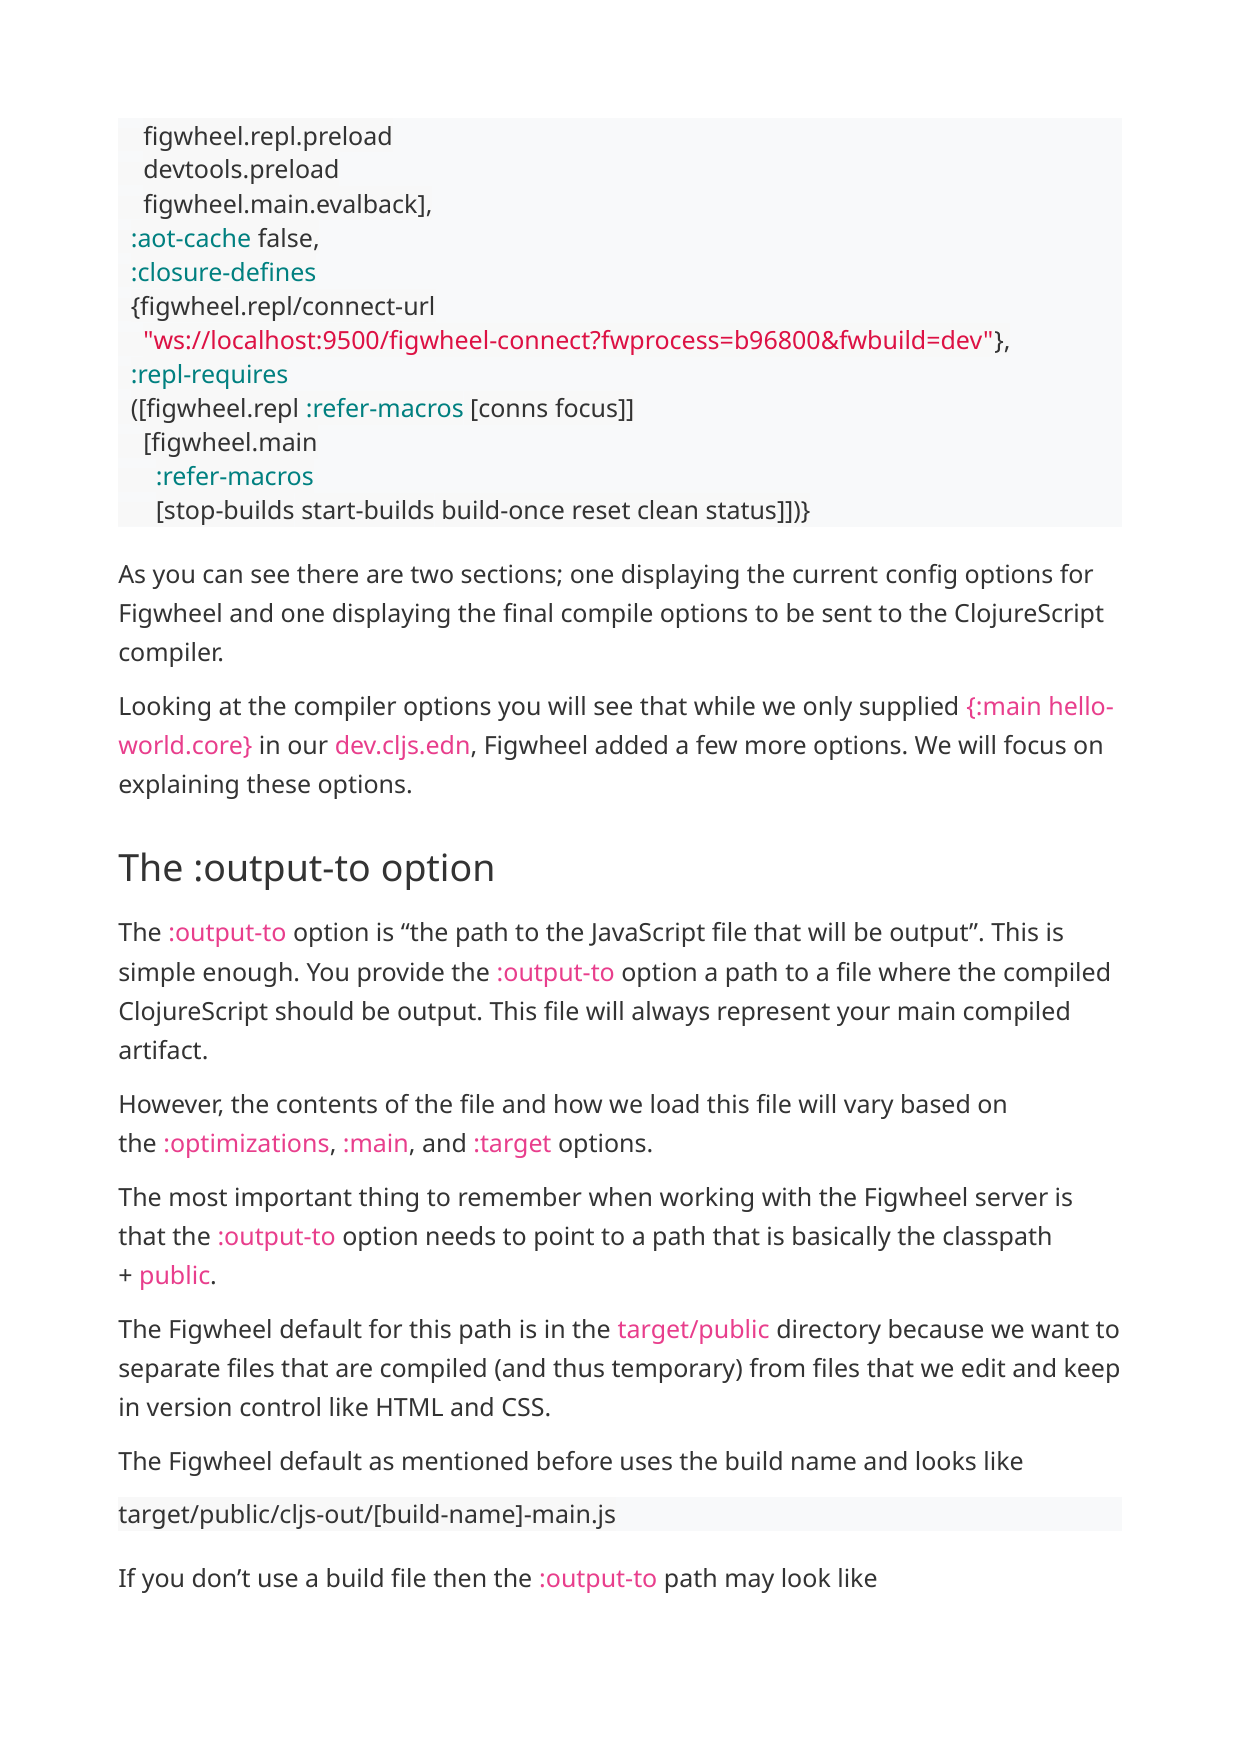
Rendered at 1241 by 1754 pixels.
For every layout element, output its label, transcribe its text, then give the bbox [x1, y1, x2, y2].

text :repl-requires [118, 357, 1122, 391]
text If you don’t use a build file then the :output-to path may look like [118, 1561, 1122, 1595]
text The :output-to option is “the path to the JavaScript file that will be output”. This is simple enough. You provide the :output-to option a path to a file where the compiled ClojureScript should be output. This file will always represent your main compiled artifact. [118, 915, 1122, 1067]
text [stop-builds start-builds build-once reset clean status]])} [118, 493, 1122, 527]
text "ws://localhost:9500/figwheel-connect?fwprocess=b96800&fwbuild=dev"}, [118, 322, 1122, 357]
text As you can see there are two sections; one displaying the current config options for Figwheel and one displaying the final compile options to be sent to the ClojureScript compiler. [118, 556, 1122, 669]
subtitle The :output-to option [118, 841, 1122, 892]
text [figwheel.main [118, 425, 1122, 459]
text The Figwheel default for this path is in the target/public directory because we want to separate files that are compiled (and thus temporary) from files that we edit and keep in version control like HTML and CSS. [118, 1311, 1122, 1424]
text figwheel.repl.preload [118, 118, 1122, 152]
text Looking at the compiler options you will see that while we only supplied {:main hello-world.core} in our dev.cljs.edn, Figwheel added a few more options. We will focus on explaining these options. [118, 688, 1122, 801]
text target/public/cljs-out/[build-name]-main.js [118, 1497, 1122, 1531]
text However, the contents of the file and how we load this file will vary based on the :optimizations, :main, and :target options. [118, 1086, 1122, 1159]
text :refer-macros [118, 459, 1122, 493]
text devtools.preload [118, 152, 1122, 186]
text The most important thing to remember when working with the Figwheel server is that the :output-to option needs to point to a path that is basically the classpath + public. [118, 1179, 1122, 1292]
text {figwheel.repl/connect-url [118, 288, 1122, 322]
text :aot-cache false, [118, 220, 1122, 254]
text :closure-defines [118, 254, 1122, 288]
text ([figwheel.repl :refer-macros [conns focus]] [118, 391, 1122, 425]
text The Figwheel default as mentioned before uses the build name and looks like [118, 1443, 1122, 1477]
text figwheel.main.evalback], [118, 186, 1122, 220]
